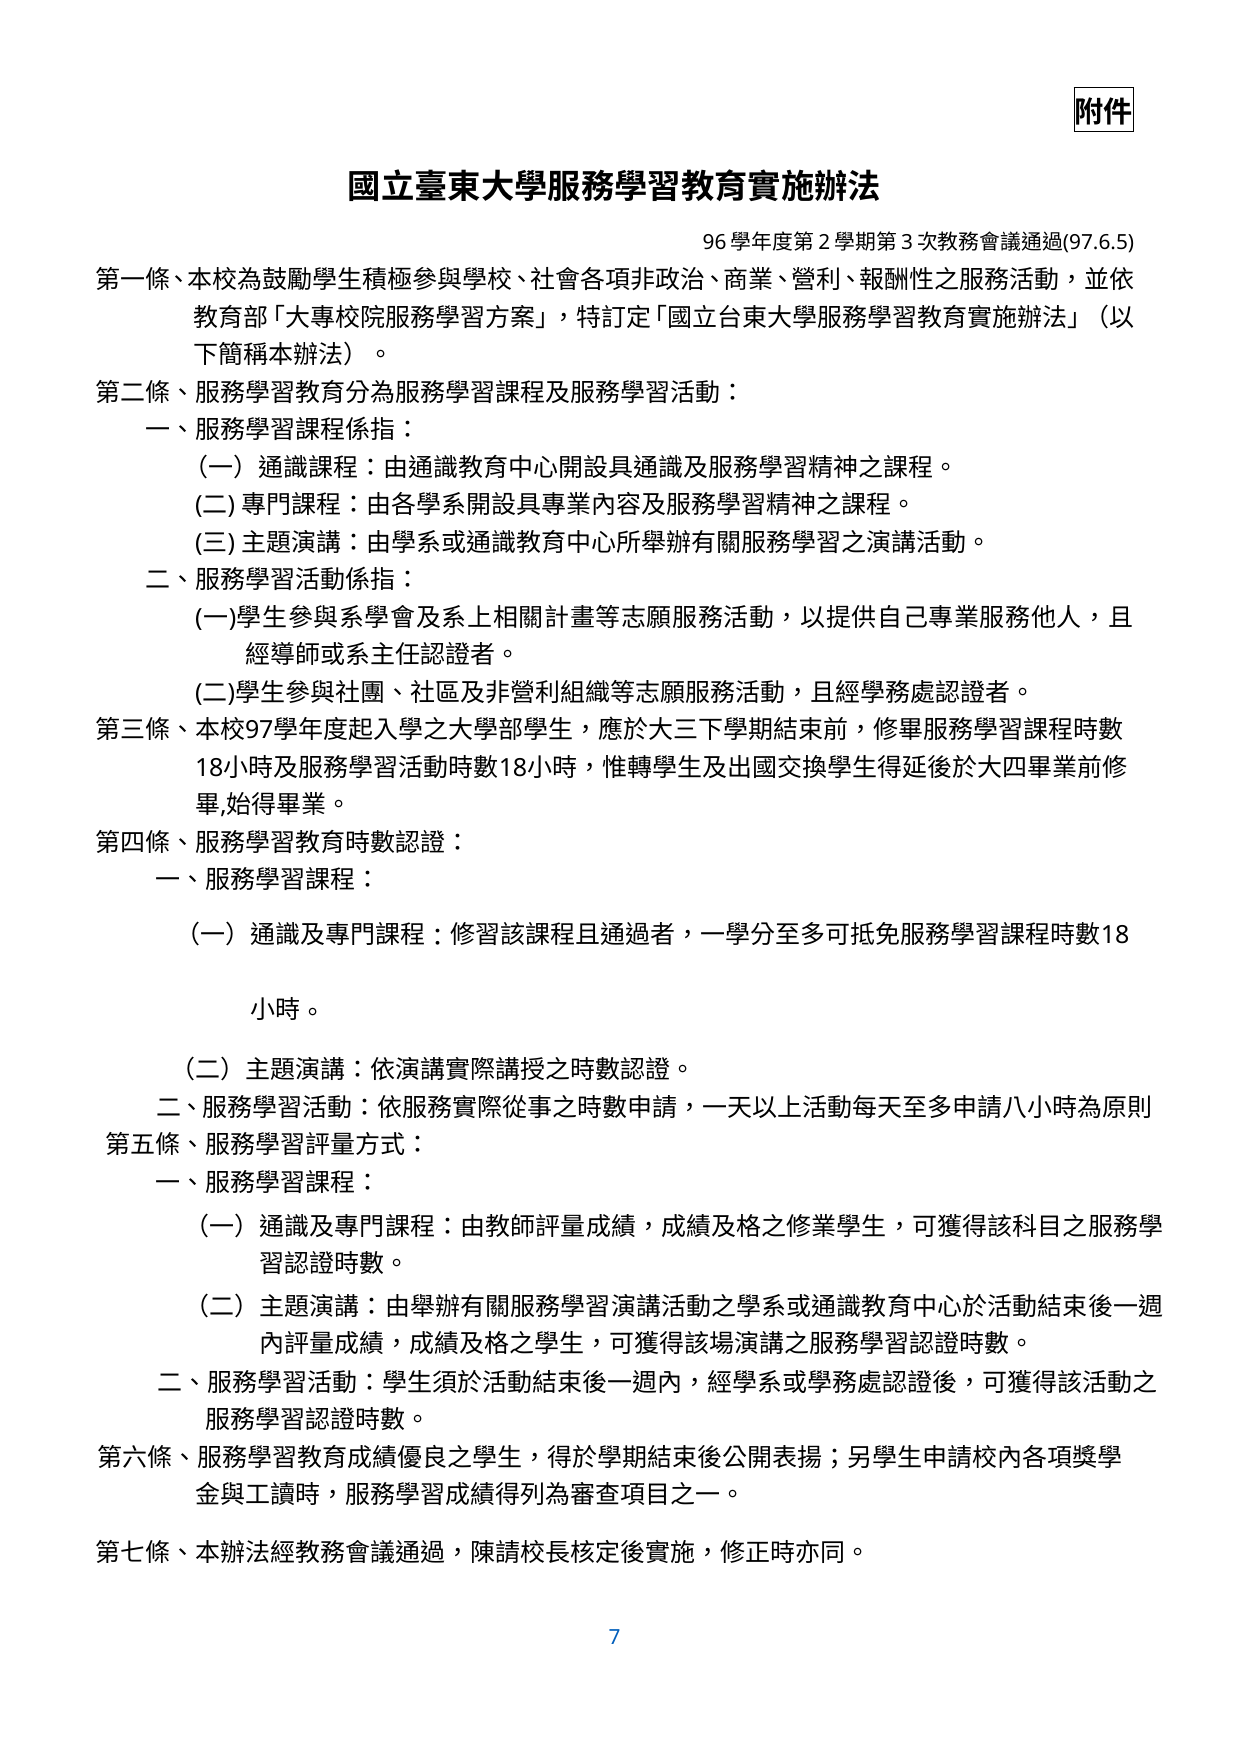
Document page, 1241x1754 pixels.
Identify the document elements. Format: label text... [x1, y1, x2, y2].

text （一）通識及專門課程：修習該課程且通過者，一學分至多可抵免服務學習課程時數18小時。 [176, 897, 1136, 1047]
text 一、服務學習課程係指： [95, 409, 1134, 447]
text （二）主題演講：依演講實際講授之時數認證。 [95, 1049, 1142, 1087]
text （一）通識及專門課程：由教師評量成績，成績及格之修業學生，可獲得該科目之服務學習認證時數。 [184, 1207, 1165, 1279]
text 第三條、本校97學年度起入學之大學部學生，應於大三下學期結束前，修畢服務學習課程時數18小時及服務學習活動時數18小時，惟轉學生及出國交換學生得延後於大四畢業前修畢,始得畢業。 [95, 709, 1138, 822]
text 第二條、服務學習教育分為服務學習課程及服務學習活動： [95, 372, 1134, 409]
text 第一條、本校為鼓勵學生積極參與學校、社會各項非政治、商業、營利、報酬性之服務活動，並依教育部「大專校院服務學習方案」，特訂定「國立台東大學服務學習教育實施辦法」（以下簡稱本辦法）。 [95, 259, 1134, 372]
text 第四條、服務學習教育時數認證： [95, 822, 1134, 859]
text (一)學生參與系學會及系上相關計畫等志願服務活動，以提供自己專業服務他人，且經導師或系主任認證者。 [195, 597, 1134, 672]
text （二）主題演講：由舉辦有關服務學習演講活動之學系或通識教育中心於活動結束後一週內評量成績，成績及格之學生，可獲得該場演講之服務學習認證時數。 [184, 1287, 1165, 1359]
text 一、服務學習課程： [155, 1162, 479, 1199]
text 第六條、服務學習教育成績優良之學生，得於學期結束後公開表揚；另學生申請校內各項獎學金與工讀時，服務學習成績得列為審查項目之一。 [98, 1437, 1134, 1512]
text 二、服務學習活動係指： [95, 559, 1134, 597]
text 國立臺東大學服務學習教育實施辦法 [95, 147, 1134, 222]
text （一）通識課程：由通識教育中心開設具通識及服務學習精神之課程。 [184, 447, 1134, 484]
text 二、服務學習活動：依服務實際從事之時數申請，一天以上活動每天至多申請八小時為原則。 [156, 1087, 1152, 1124]
text 第七條、本辦法經教務會議通過，陳請校長核定後實施，修正時亦同。 [95, 1512, 1134, 1587]
text 一、服務學習課程： [105, 859, 486, 897]
text (二) 專門課程：由各學系開設具專業內容及服務學習精神之課程。 [195, 484, 1134, 522]
text 二、服務學習活動：學生須於活動結束後一週內，經學系或學務處認證後，可獲得該活動之服務學習認證時數。 [157, 1362, 1160, 1437]
text (二)學生參與社團、社區及非營利組織等志願服務活動，且經學務處認證者。 [195, 672, 1134, 709]
text 附件 [95, 72, 1134, 147]
text (三) 主題演講：由學系或通識教育中心所舉辦有關服務學習之演講活動。 [195, 522, 1134, 559]
text 第五條、服務學習評量方式： [105, 1124, 479, 1162]
text 96學年度第2學期第3次教務會議通過(97.6.5) [95, 222, 1134, 259]
